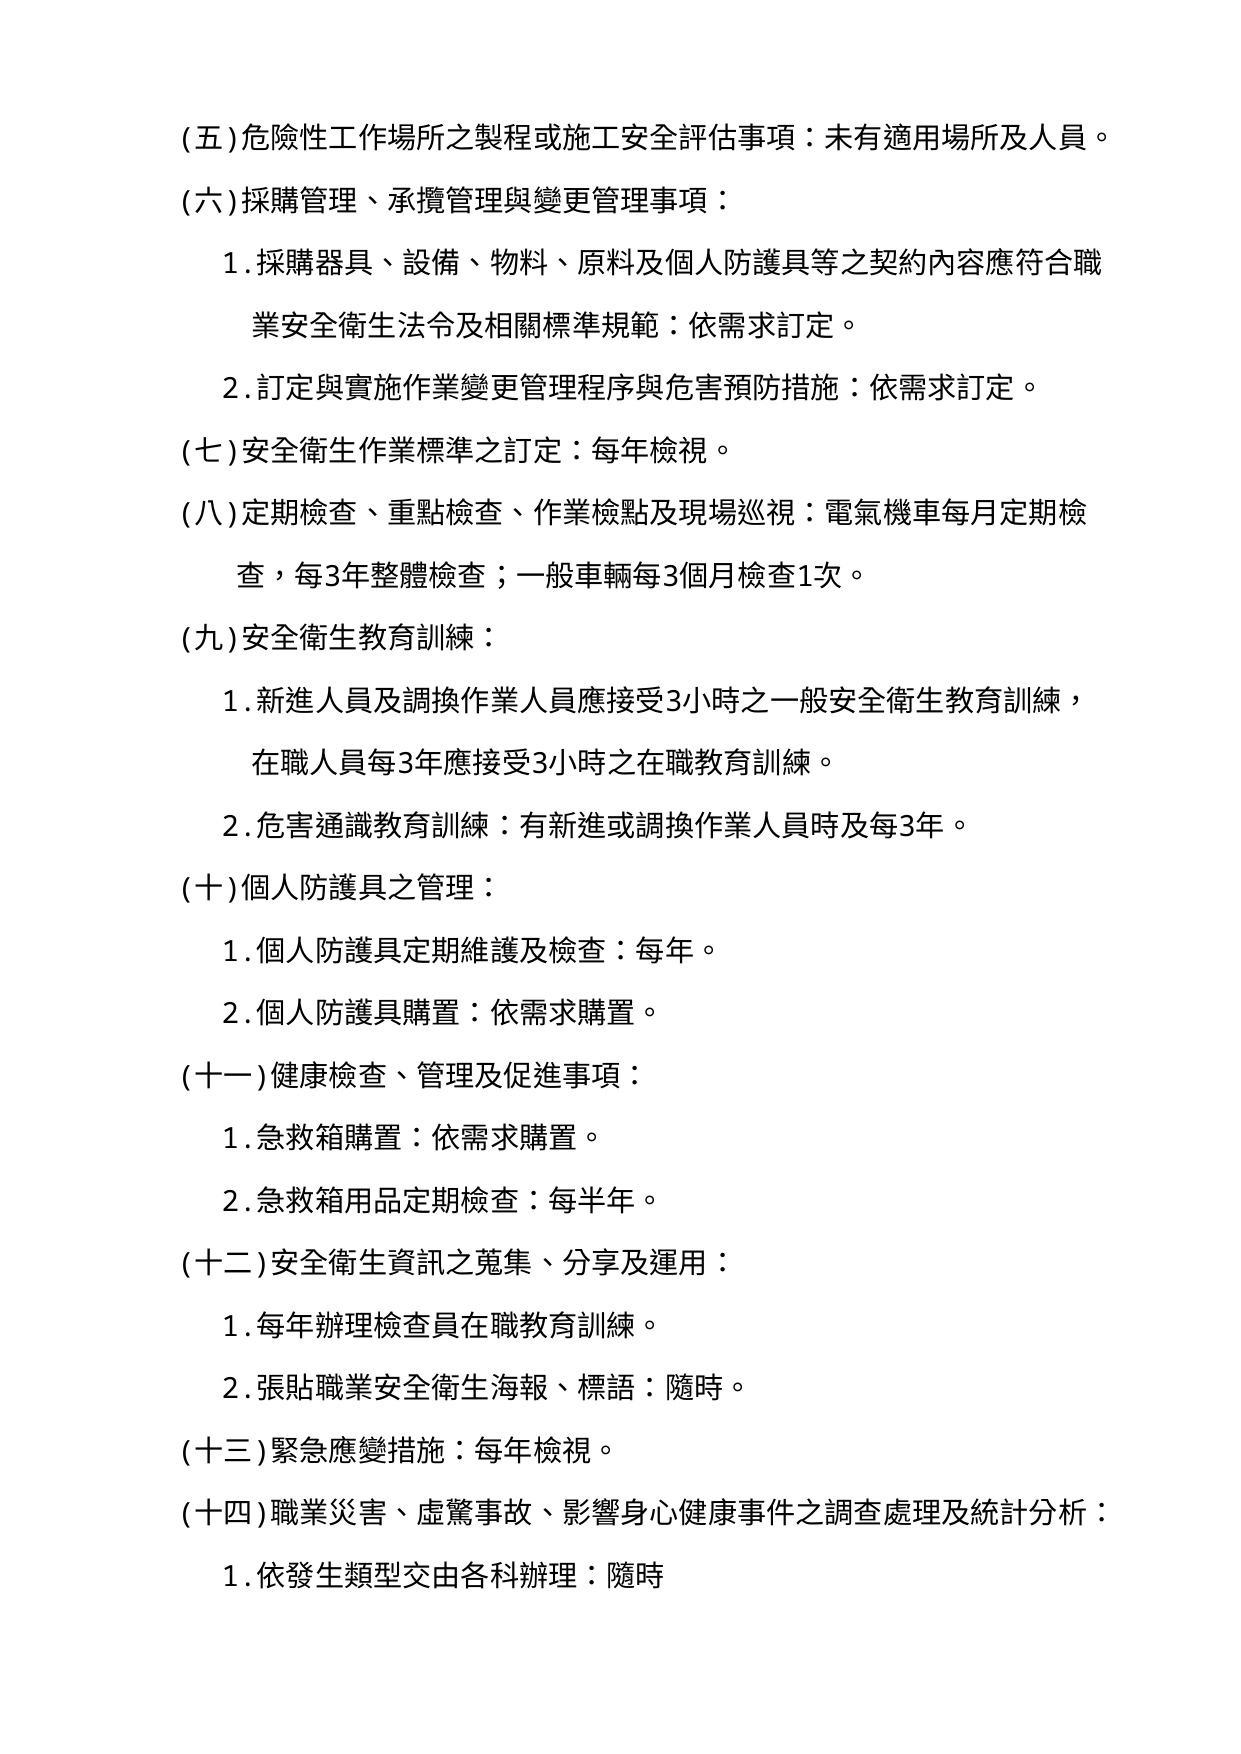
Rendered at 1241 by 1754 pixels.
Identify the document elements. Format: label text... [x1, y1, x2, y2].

text (六)採購管理、承攬管理與變更管理事項： [177, 157, 1107, 219]
text 1.依發生類型交由各科辦理：隨時 [221, 1532, 1107, 1594]
text 2.危害通識教育訓練：有新進或調換作業人員時及每3年。 [221, 782, 1107, 844]
text (十二)安全衛生資訊之蒐集、分享及運用： [177, 1219, 1107, 1282]
text 2.急救箱用品定期檢查：每半年。 [221, 1157, 1107, 1219]
text (十四)職業災害、虛驚事故、影響身心健康事件之調查處理及統計分析： [177, 1469, 1107, 1532]
text 2.訂定與實施作業變更管理程序與危害預防措施：依需求訂定。 [221, 344, 1107, 407]
text (十)個人防護具之管理： [177, 844, 1107, 907]
text 1.採購器具、設備、物料、原料及個人防護具等之契約內容應符合職業安全衛生法令及相關標準規範：依需求訂定。 [221, 219, 1107, 344]
text 1.急救箱購置：依需求購置。 [221, 1094, 1107, 1157]
text 1.每年辦理檢查員在職教育訓練。 [221, 1282, 1107, 1344]
text (九)安全衛生教育訓練： [177, 594, 1107, 657]
text (五)危險性工作場所之製程或施工安全評估事項：未有適用場所及人員。 [177, 94, 1107, 157]
text (十三)緊急應變措施：每年檢視。 [177, 1407, 1107, 1469]
text 1.新進人員及調換作業人員應接受3小時之一般安全衛生教育訓練，在職人員每3年應接受3小時之在職教育訓練。 [221, 657, 1107, 782]
text 2.張貼職業安全衛生海報、標語：隨時。 [221, 1344, 1107, 1407]
text 1.個人防護具定期維護及檢查：每年。 [221, 907, 1107, 969]
text (十一)健康檢查、管理及促進事項： [177, 1032, 1107, 1094]
text (七)安全衛生作業標準之訂定：每年檢視。 [177, 407, 1107, 469]
text 2.個人防護具購置：依需求購置。 [221, 969, 1107, 1032]
text (八)定期檢查、重點檢查、作業檢點及現場巡視：電氣機車每月定期檢查，每3年整體檢查；一般車輛每3個月檢查1次。 [177, 469, 1107, 594]
